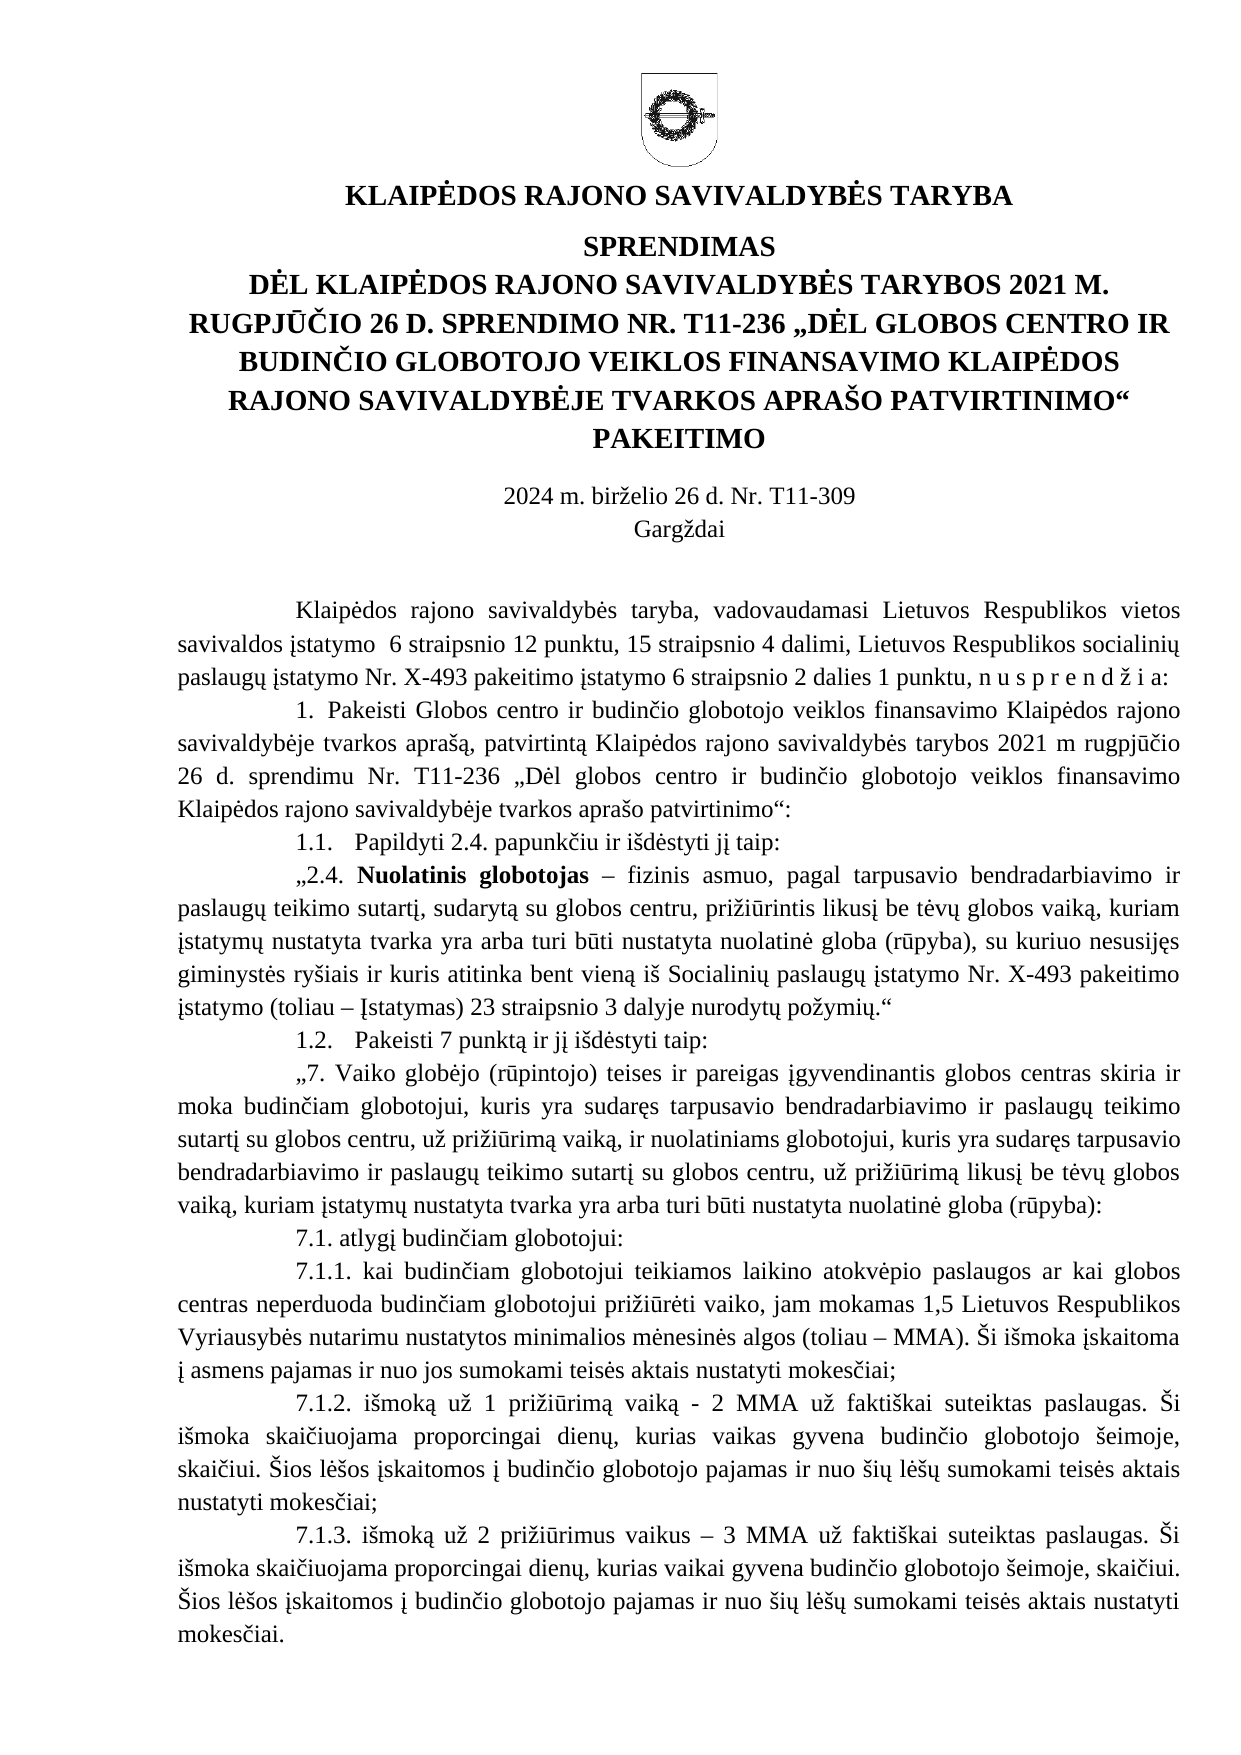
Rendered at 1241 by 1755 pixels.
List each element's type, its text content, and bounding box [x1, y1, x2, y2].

subtitle SPRENDIMAS DĖL KLAIPĖDOS RAJONO SAVIVALDYBĖS TARYBOS 2021 M. RUGPJŪČIO 26 D. SPRENDIMO NR. T11-236 „DĖL GLOBOS CENTRO IR BUDINČIO GLOBOTOJO VEIKLOS FINANSAVIMO KLAIPĖDOS RAJONO SAVIVALDYBĖJE TVARKOS APRAŠO PATVIRTINIMO“ PAKEITIMO [177, 229, 1181, 455]
text 7.1.3. išmoką už 2 prižiūrimus vaikus – 3 MMA už faktiškai suteiktas paslaugas. Ši išmoka skaičiuojama proporcingai dienų, kurias vaikai gyvena budinčio globotojo šeimoje, skaičiui. Šios lėšos įskaitomos į budinčio globotojo pajamas ir nuo šių lėšų sumokami teisės aktais nustatyti mokesčiai. [177, 1520, 1181, 1648]
text „2.4. Nuolatinis globotojas – fizinis asmuo, pagal tarpusavio bendradarbiavimo ir paslaugų teikimo sutartį, sudarytą su globos centru, prižiūrintis likusį be tėvų globos vaiką, kuriam įstatymų nustatyta tvarka yra arba turi būti nustatyta nuolatinė globa (rūpyba), su kuriuo nesusijęs giminystės ryšiais ir kuris atitinka bent vieną iš Socialinių paslaugų įstatymo Nr. X-493 pakeitimo įstatymo (toliau – Įstatymas) 23 straipsnio 3 dalyje nurodytų požymių.“ [177, 860, 1181, 1021]
text 7.1.1. kai budinčiam globotojui teikiamos laikino atokvėpio paslaugos ar kai globos centras neperduoda budinčiam globotojui prižiūrėti vaiko, jam mokamas 1,5 Lietuvos Respublikos Vyriausybės nutarimu nustatytos minimalios mėnesinės algos (toliau – MMA). Ši išmoka įskaitoma į asmens pajamas ir nuo jos sumokami teisės aktais nustatyti mokesčiai; [177, 1256, 1181, 1384]
text Gargždai [177, 514, 1181, 543]
text 1.2. Pakeisti 7 punktą ir jį išdėstyti taip: [177, 1025, 1181, 1054]
text „7. Vaiko globėjo (rūpintojo) teises ir pareigas įgyvendinantis globos centras skiria ir moka budinčiam globotojui, kuris yra sudaręs tarpusavio bendradarbiavimo ir paslaugų teikimo sutartį su globos centru, už prižiūrimą vaiką, ir nuolatiniams globotojui, kuris yra sudaręs tarpusavio bendradarbiavimo ir paslaugų teikimo sutartį su globos centru, už prižiūrimą likusį be tėvų globos vaiką, kuriam įstatymų nustatyta tvarka yra arba turi būti nustatyta nuolatinė globa (rūpyba): [177, 1058, 1181, 1219]
text 1.1. Papildyti 2.4. papunkčiu ir išdėstyti jį taip: [295, 827, 1181, 856]
text Klaipėdos rajono savivaldybės taryba, vadovaudamasi Lietuvos Respublikos vietos savivaldos įstatymo 6 straipsnio 12 punktu, 15 straipsnio 4 dalimi, Lietuvos Respublikos socialinių paslaugų įstatymo Nr. X-493 pakeitimo įstatymo 6 straipsnio 2 dalies 1 punktu, nusprendžia: [177, 596, 1181, 690]
text KLAIPĖDOS RAJONO SAVIVALDYBĖS TARYBA [177, 178, 1181, 212]
text 2024 m. birželio 26 d. Nr. T11-309 [177, 481, 1181, 510]
text 7.1.2. išmoką už 1 prižiūrimą vaiką - 2 MMA už faktiškai suteiktas paslaugas. Ši išmoka skaičiuojama proporcingai dienų, kurias vaikas gyvena budinčio globotojo šeimoje, skaičiui. Šios lėšos įskaitomos į budinčio globotojo pajamas ir nuo šių lėšų sumokami teisės aktais nustatyti mokesčiai; [177, 1388, 1181, 1516]
text 1. Pakeisti Globos centro ir budinčio globotojo veiklos finansavimo Klaipėdos rajono savivaldybėje tvarkos aprašą, patvirtintą Klaipėdos rajono savivaldybės tarybos 2021 m rugpjūčio 26 d. sprendimu Nr. T11-236 „Dėl globos centro ir budinčio globotojo veiklos finansavimo Klaipėdos rajono savivaldybėje tvarkos aprašo patvirtinimo“: [177, 695, 1181, 822]
text 7.1. atlygį budinčiam globotojui: [177, 1223, 1181, 1252]
